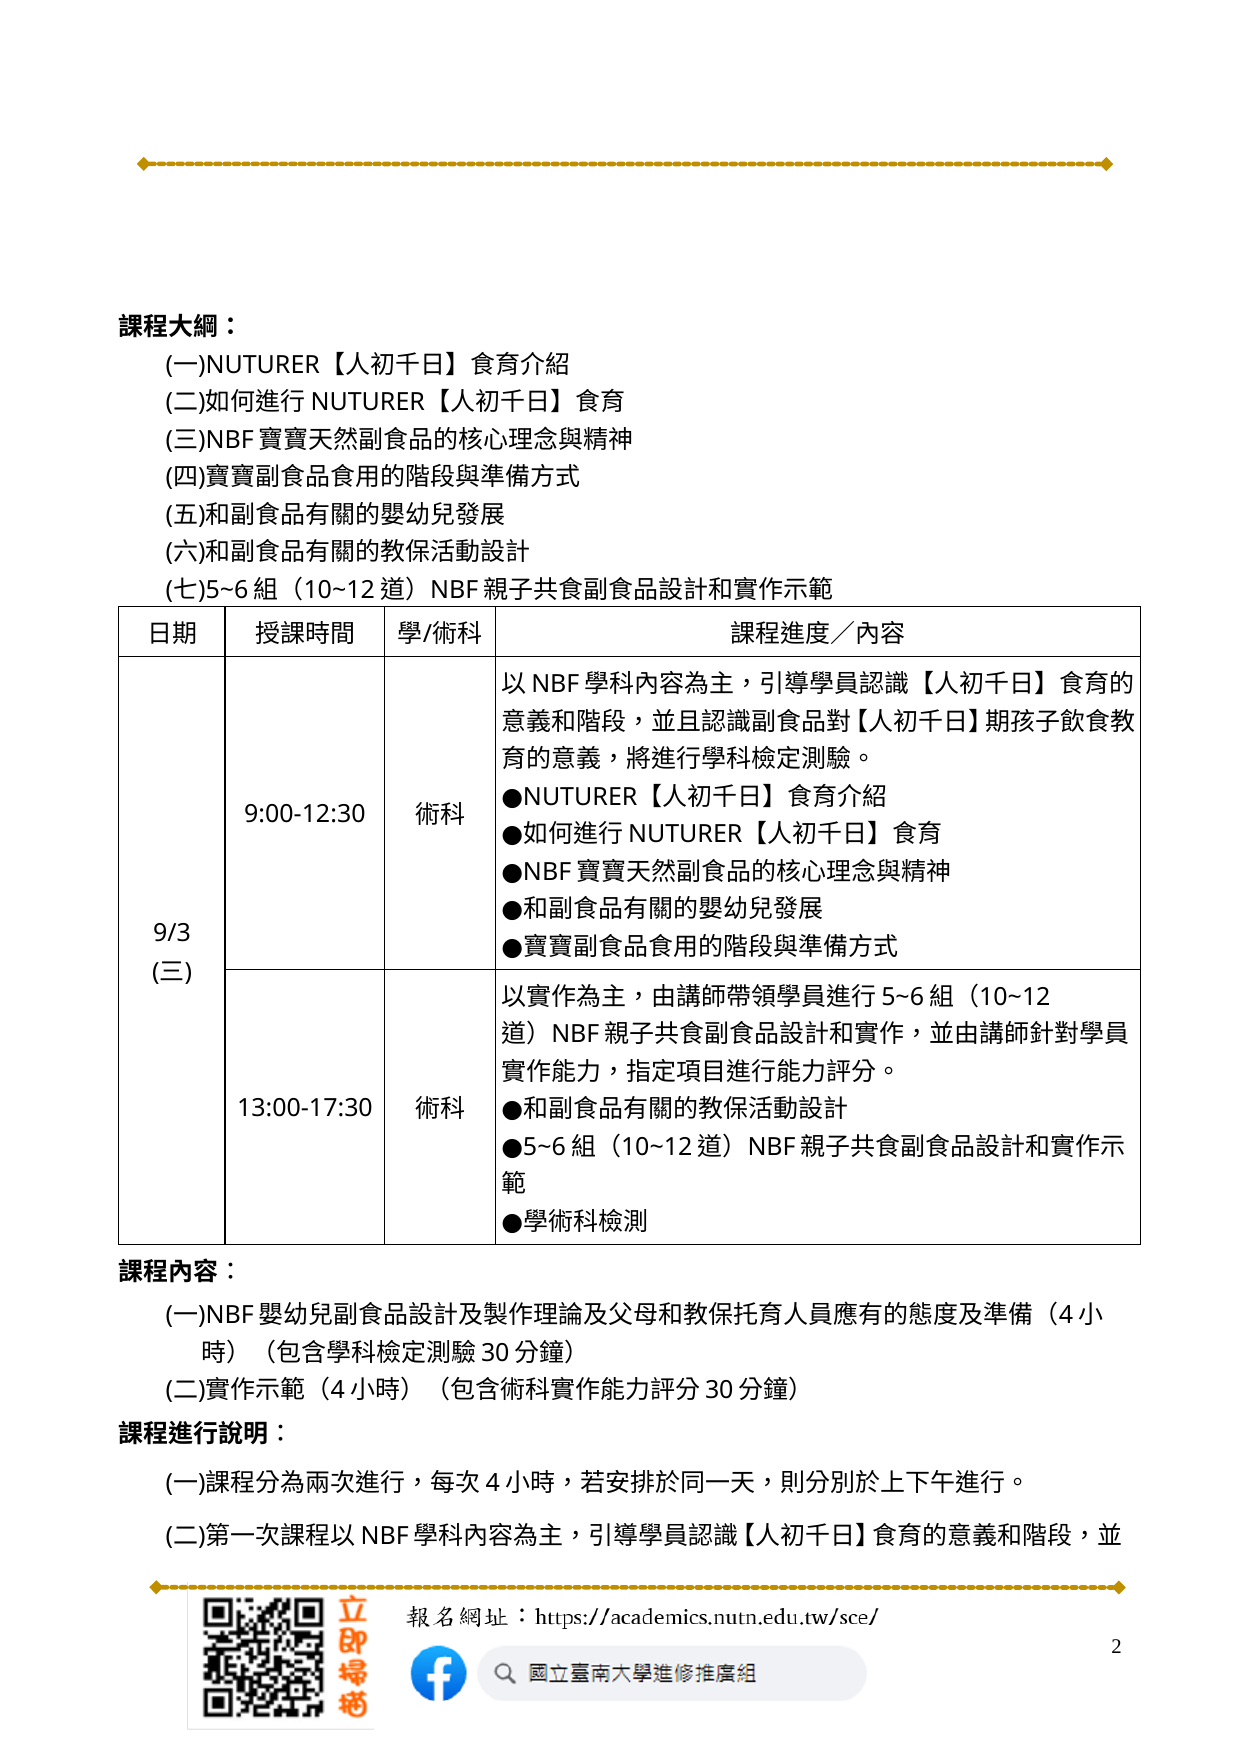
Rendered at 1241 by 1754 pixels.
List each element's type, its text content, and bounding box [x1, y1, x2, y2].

picture [187, 1582, 375, 1586]
list (六)和副食品有關的教保活動設計 [112, 531, 1122, 569]
list (四)寶寶副食品食用的階段與準備方式 [112, 456, 1122, 494]
list (一)NUTURER【人初千日】食育介紹 [112, 344, 1122, 381]
list (一)課程分為兩次進行，每次4小時，若安排於同一天，則分別於上下午進行。 [77, 1462, 1122, 1498]
picture [187, 1589, 375, 1731]
list (二)實作示範（4小時）（包含術科實作能力評分30分鐘） [165, 1369, 1122, 1407]
list (二)如何進行NUTURER【人初千日】食育 [112, 381, 1122, 419]
table_cell 9/3 (三) [119, 657, 224, 1244]
table_cell 術科 [385, 657, 495, 969]
list (五)和副食品有關的嬰幼兒發展 [112, 494, 1122, 531]
text 課程大綱： [118, 306, 1122, 344]
table_header 日期 [119, 607, 224, 656]
table_cell 術科 [385, 970, 495, 1244]
table_header 學/術科 [385, 607, 495, 656]
table_cell 13:00-17:30 [226, 970, 384, 1244]
text 課程進行說明： [118, 1413, 1122, 1450]
list (三)NBF寶寶天然副食品的核心理念與精神 [112, 419, 1122, 456]
picture [389, 1591, 899, 1709]
table_cell 以實作為主，由講師帶領學員進行5~6組（10~12道）NBF親子共食副食品設計和實作，並由講師針對學員實作能力，指定項目進行能力評分。 ●和副食品有關的教保活動設計 ●5~6組（10~12道）NBF親子共食副食品設計和實作示範 ●學術科檢測 [496, 970, 1140, 1244]
text (二)第一次課程以NBF學科內容為主，引導學員認識【人初千日】食育的意義和階段，並 [165, 1516, 1122, 1552]
table_header 課程進度／內容 [496, 607, 1140, 656]
table_cell 以NBF學科內容為主，引導學員認識【人初千日】食育的意義和階段，並且認識副食品對【人初千日】期孩子飲食教育的意義，將進行學科檢定測驗。 ●NUTURER【人初千日】食育介紹 ●如何進行NUTURER【人初千日】食育 ●NBF寶寶天然副食品的核心理念與精神 ●和副食品有關的嬰幼兒發展 ●寶寶副食品食用的階段與準備方式 [496, 657, 1140, 969]
table_cell 9:00-12:30 [226, 657, 384, 969]
table_header 授課時間 [226, 607, 384, 656]
list (七)5~6組（10~12道）NBF親子共食副食品設計和實作示範 [112, 569, 1122, 606]
text (一)NBF嬰幼兒副食品設計及製作理論及父母和教保托育人員應有的態度及準備（4小時）（包含學科檢定測驗30分鐘） [165, 1294, 1122, 1369]
text 課程內容： [118, 1251, 1122, 1288]
